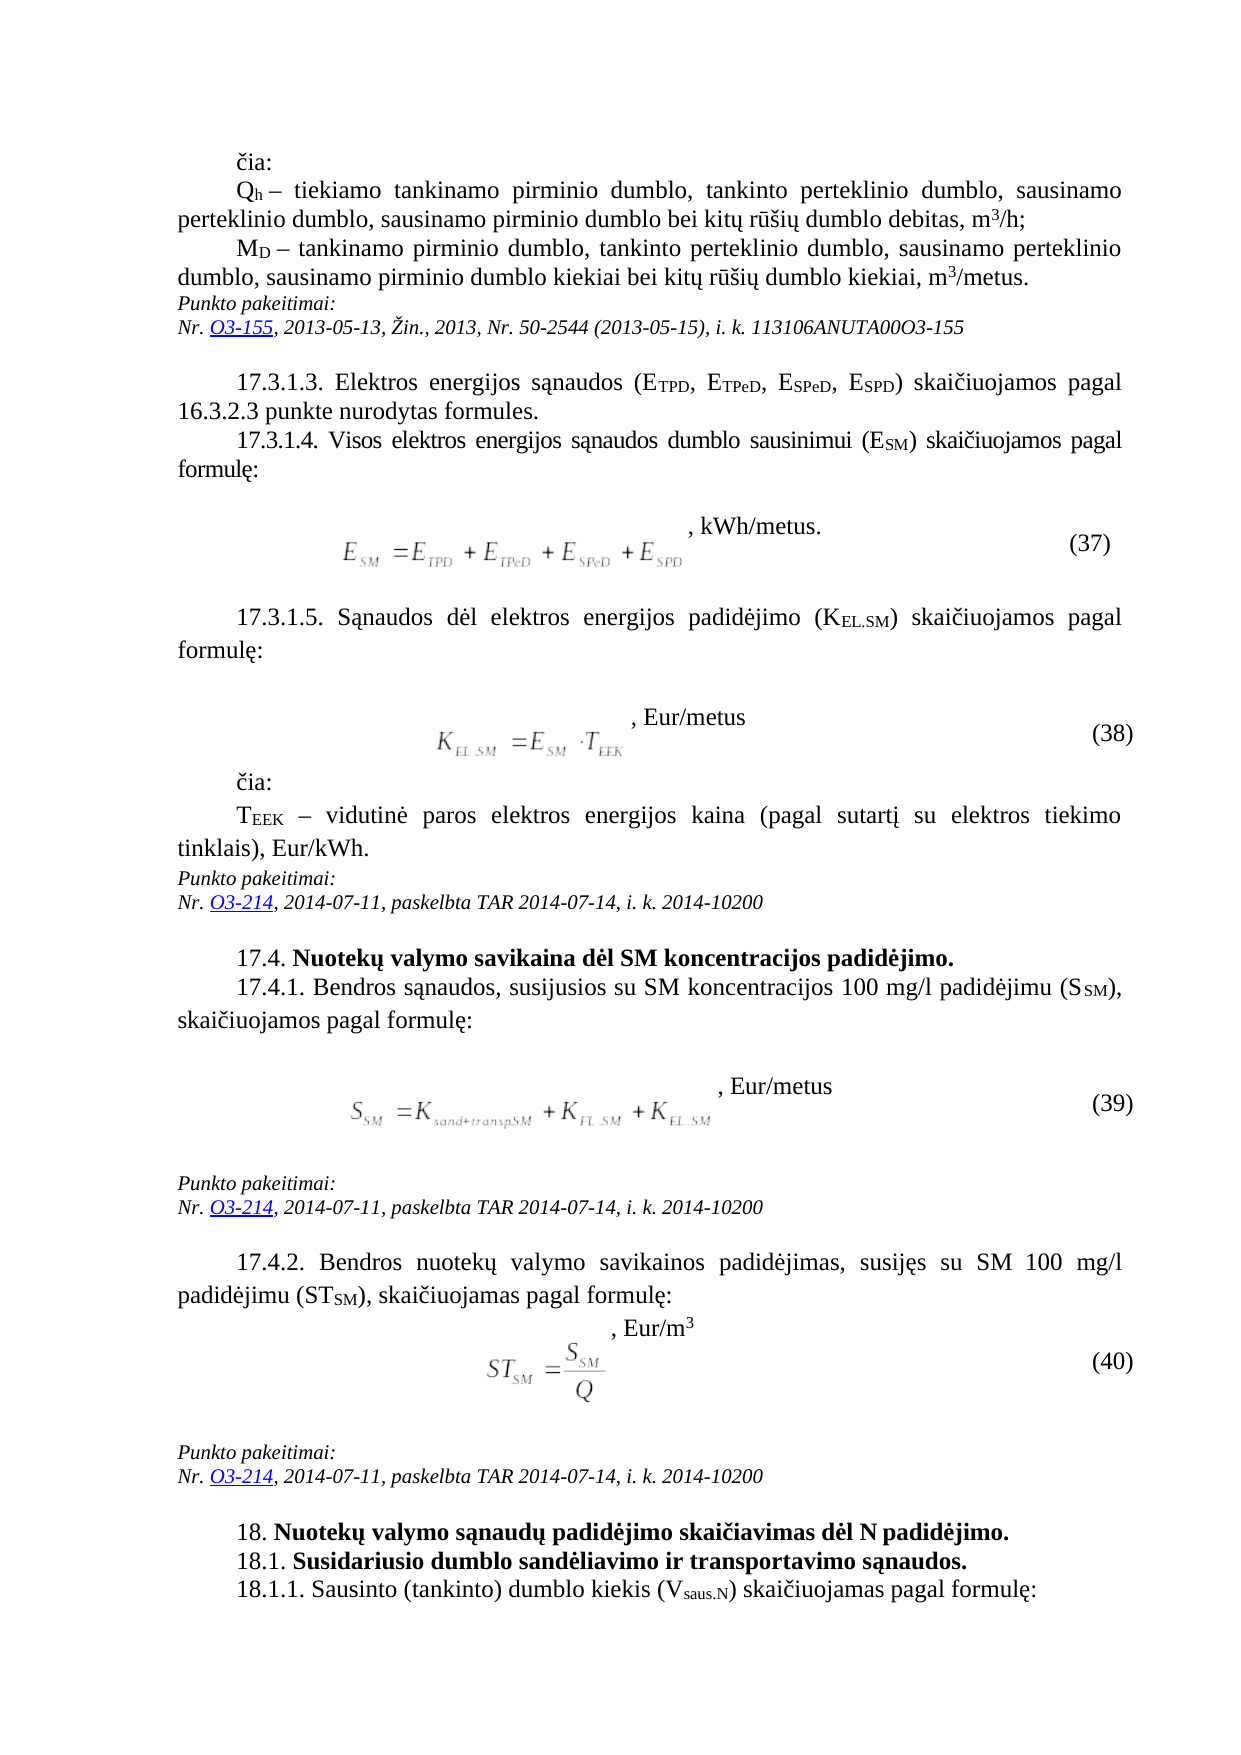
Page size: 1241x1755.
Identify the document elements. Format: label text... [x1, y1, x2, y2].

text Nr. O3-214, 2014-07-11, paskelbta TAR 2014-07-14, i. k. 2014-10200 [177, 1464, 1122, 1488]
text Punkto pakeitimai: [177, 1440, 1122, 1464]
text Nr. O3-214, 2014-07-11, paskelbta TAR 2014-07-14, i. k. 2014-10200 [177, 1194, 1122, 1219]
text 18.1.1. Sausinto (tankinto) dumblo kiekis (Vsaus.N) skaičiuojamas pagal formulę: [177, 1574, 1122, 1603]
text TEEK – vidutinė paros elektros energijos kaina (pagal sutartį su elektros tiekimo tinklais), Eur/kWh. [177, 800, 1122, 862]
text čia: [177, 147, 1122, 176]
table_header , Eur/metus [177, 1071, 1002, 1137]
text Nr. O3-214, 2014-07-11, paskelbta TAR 2014-07-14, i. k. 2014-10200 [177, 890, 1122, 914]
text 17.3.1.5. Sąnaudos dėl elektros energijos padidėjimo (KEL.SM) skaičiuojamos pagal formulę: [177, 602, 1122, 664]
text 17.4.1. Bendros sąnaudos, susijusios su SM koncentracijos 100 mg/l padidėjimu (SSM), skaičiuojamos pagal formulę: [177, 972, 1122, 1033]
table_header , Eur/metus [177, 702, 1001, 767]
table_header (40) [1001, 1314, 1145, 1411]
text 18.1. Susidariusio dumblo sandėliavimo ir transportavimo sąnaudos. [177, 1546, 1122, 1574]
text Punkto pakeitimai: [177, 291, 1122, 315]
text MD – tankinamo pirminio dumblo, tankinto perteklinio dumblo, sausinamo perteklinio dumblo, sausinamo pirminio dumblo kiekiai bei kitų rūšių dumblo kiekiai, m3/metus. [177, 233, 1122, 291]
text 17.4.2. Bendros nuotekų valymo savikainos padidėjimas, susijęs su SM 100 mg/l padidėjimu (STSM), skaičiuojamas pagal formulę: [177, 1247, 1122, 1309]
text Qh – tiekiamo tankinamo pirminio dumblo, tankinto perteklinio dumblo, sausinamo perteklinio dumblo, sausinamo pirminio dumblo bei kitų rūšių dumblo debitas, m3/h; [177, 176, 1122, 233]
table_header , Eur/m3 [177, 1314, 1001, 1411]
text Nr. O3-155, 2013-05-13, Žin., 2013, Nr. 50-2544 (2013-05-15), i. k. 113106ANUTA00O3-155 [177, 315, 1122, 339]
text čia: [177, 767, 1122, 796]
table_header (37) [983, 511, 1122, 574]
table_header (38) [1001, 702, 1145, 767]
text 17.3.1.4. Visos elektros energijos sąnaudos dumblo sausinimui (ESM) skaičiuojamos pagal formulę: [177, 425, 1122, 482]
table_header (formulė), kWh/metus. [177, 511, 983, 574]
text 17.3.1.3. Elektros energijos sąnaudos (ETPD, ETPeD, ESPeD, ESPD) skaičiuojamos pagal 16.3.2.3 punkte nurodytas formules. [177, 367, 1122, 425]
text Punkto pakeitimai: [177, 866, 1122, 890]
text 17.4. Nuotekų valymo savikaina dėl SM koncentracijos padidėjimo. [177, 943, 1122, 972]
text Punkto pakeitimai: [177, 1171, 1122, 1194]
text 18. Nuotekų valymo sąnaudų padidėjimo skaičiavimas dėl N padidėjimo. [177, 1517, 1122, 1546]
table_header (39) [1002, 1071, 1145, 1137]
